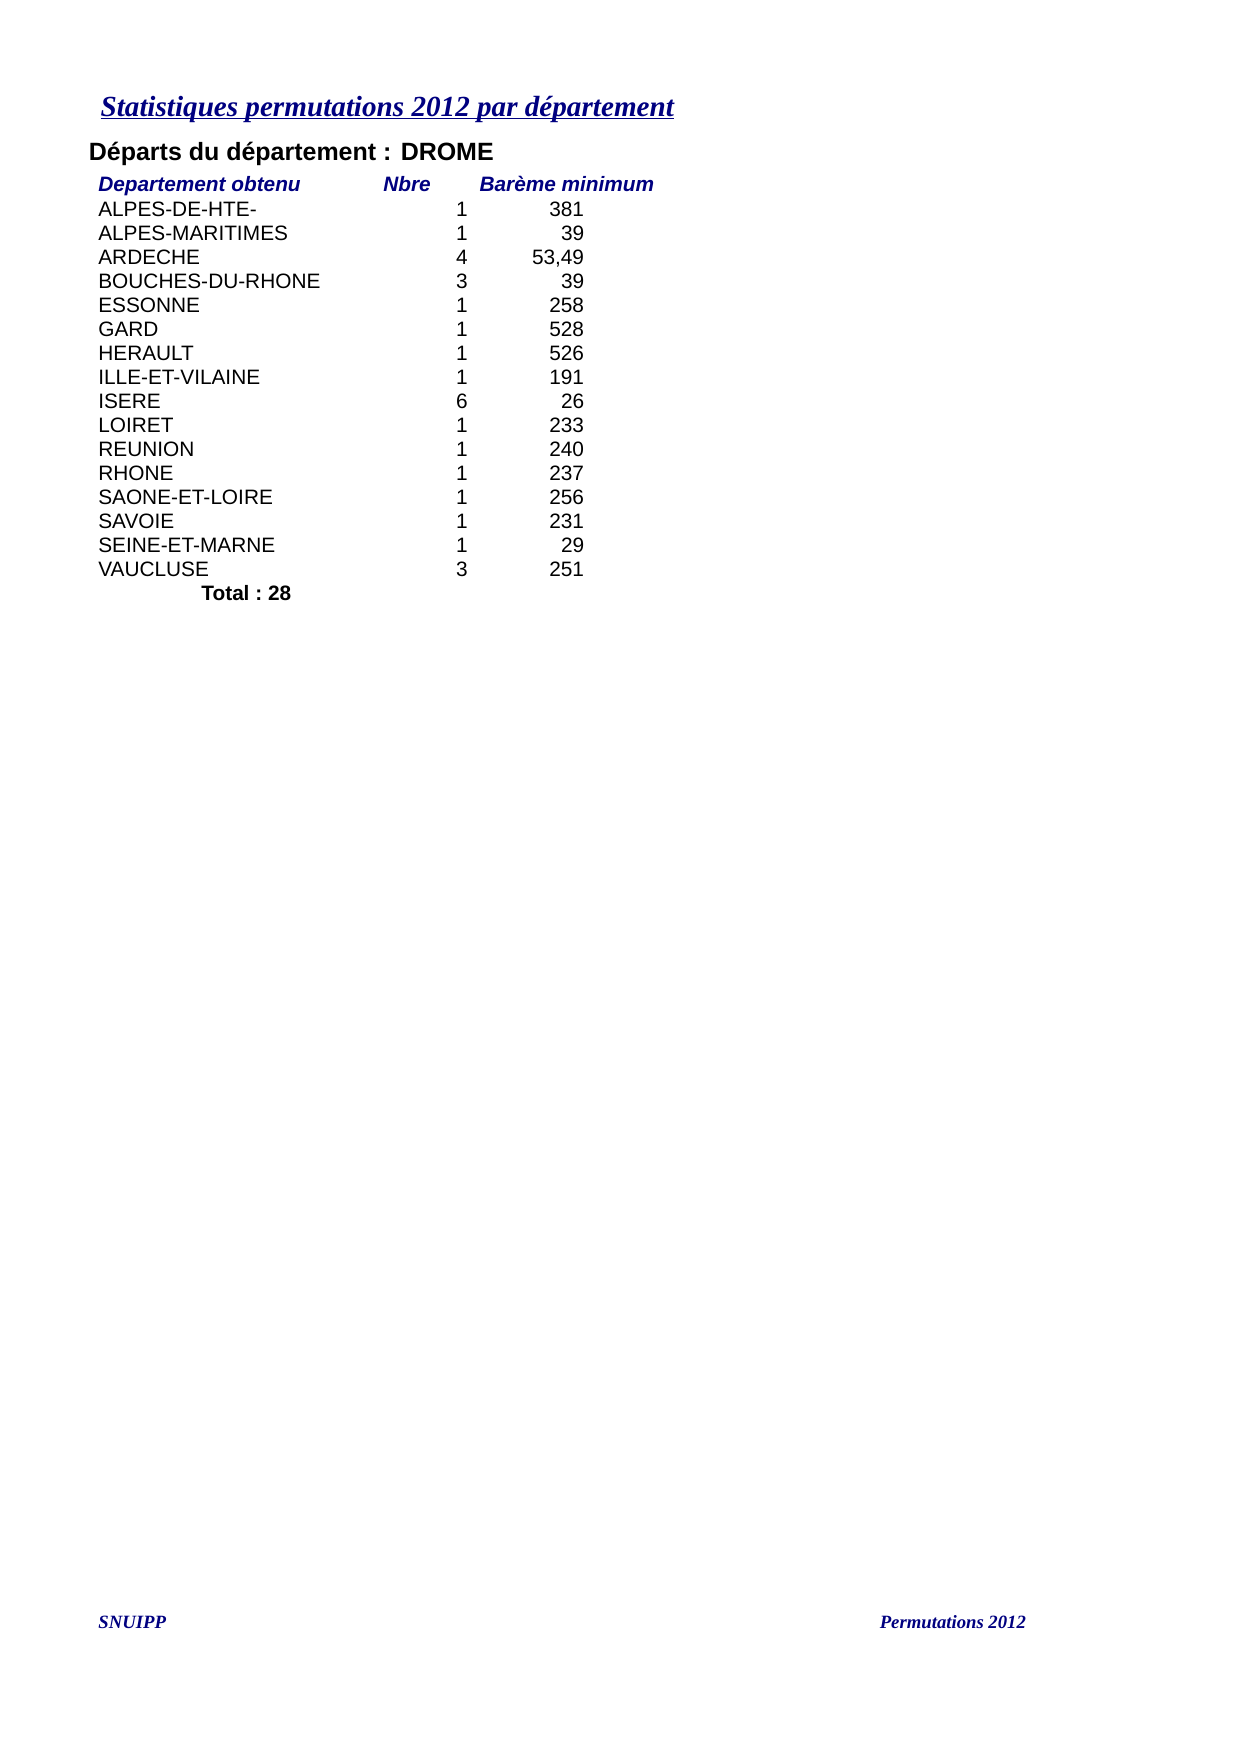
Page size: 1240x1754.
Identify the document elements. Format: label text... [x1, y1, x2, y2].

text GARD 1 528 [89, 317, 1151, 341]
text ISERE 6 26 [89, 389, 1151, 413]
text ESSONNE 1 258 [89, 293, 1151, 317]
text Total : 28 [89, 580, 1151, 604]
text LOIRET 1 233 [89, 413, 1151, 437]
text VAUCLUSE 3 251 [89, 556, 1151, 580]
text HERAULT 1 526 [89, 341, 1151, 365]
text SNUIPP Permutations 2012 [89, 1611, 1151, 1633]
text Statistiques permutations 2012 par département [89, 89, 1151, 122]
text SAONE-ET-LOIRE 1 256 [89, 484, 1151, 508]
text Départs du département : DROME [89, 137, 1151, 166]
text Departement obtenu Nbre Barème minimum [89, 172, 1151, 196]
text BOUCHES-DU-RHONE 3 39 [89, 269, 1151, 293]
text ILLE-ET-VILAINE 1 191 [89, 365, 1151, 389]
text SEINE-ET-MARNE 1 29 [89, 532, 1151, 556]
text ALPES-MARITIMES 1 39 [89, 221, 1151, 245]
text SAVOIE 1 231 [89, 508, 1151, 532]
text ALPES-DE-HTE- 1 381 [89, 197, 1151, 221]
text ARDECHE 4 53,49 [89, 245, 1151, 269]
text RHONE 1 237 [89, 461, 1151, 484]
text REUNION 1 240 [89, 437, 1151, 461]
